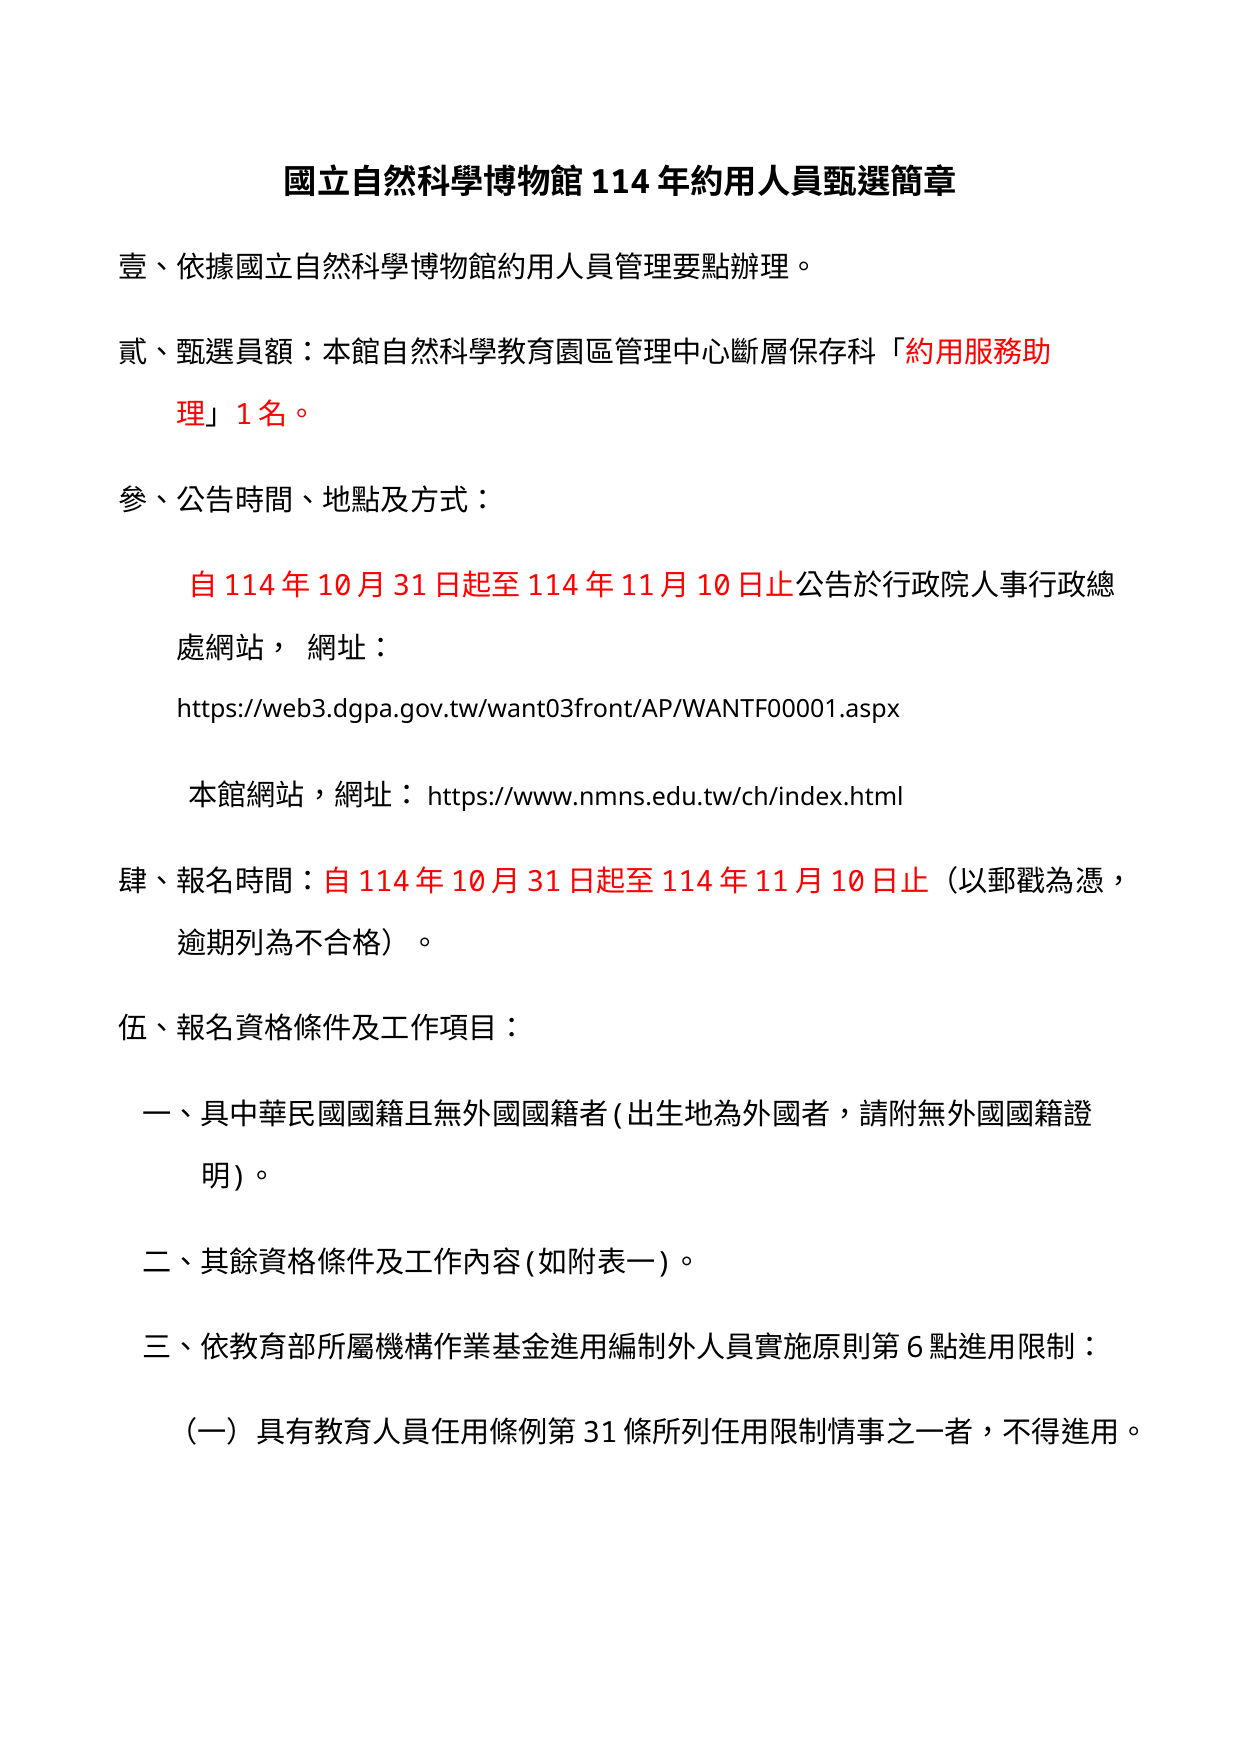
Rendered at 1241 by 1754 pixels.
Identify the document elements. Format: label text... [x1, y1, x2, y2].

text （一）具有教育人員任用條例第31條所列任用限制情事之一者，不得進用。 [168, 1388, 1122, 1451]
text 三、依教育部所屬機構作業基金進用編制外人員實施原則第6點進用限制： [142, 1303, 1122, 1366]
text 伍、報名資格條件及工作項目： [118, 984, 1122, 1047]
text 自114年10月31日起至114年11月10日止公告於行政院人事行政總處網站， 網址： https://web3.dgpa.gov.tw/want03front/AP/WANTF00001.aspx [118, 541, 1122, 729]
text 一、具中華民國國籍且無外國國籍者(出生地為外國者，請附無外國國籍證明)。 [142, 1070, 1122, 1195]
text 本館網站，網址： https://www.nmns.edu.tw/ch/index.html [118, 751, 1122, 814]
text 二、其餘資格條件及工作內容(如附表一)。 [142, 1218, 1122, 1280]
text 肆、報名時間：自114年10月31日起至114年11月10日止（以郵戳為憑，逾期列為不合格）。 [118, 837, 1122, 962]
text 參、公告時間、地點及方式： [118, 456, 1122, 518]
text 貳、甄選員額：本館自然科學教育園區管理中心斷層保存科「約用服務助理」1名。 [118, 308, 1122, 433]
text 國立自然科學博物館114年約用人員甄選簡章 [118, 137, 1122, 200]
text 壹、依據國立自然科學博物館約用人員管理要點辦理。 [118, 223, 1122, 285]
